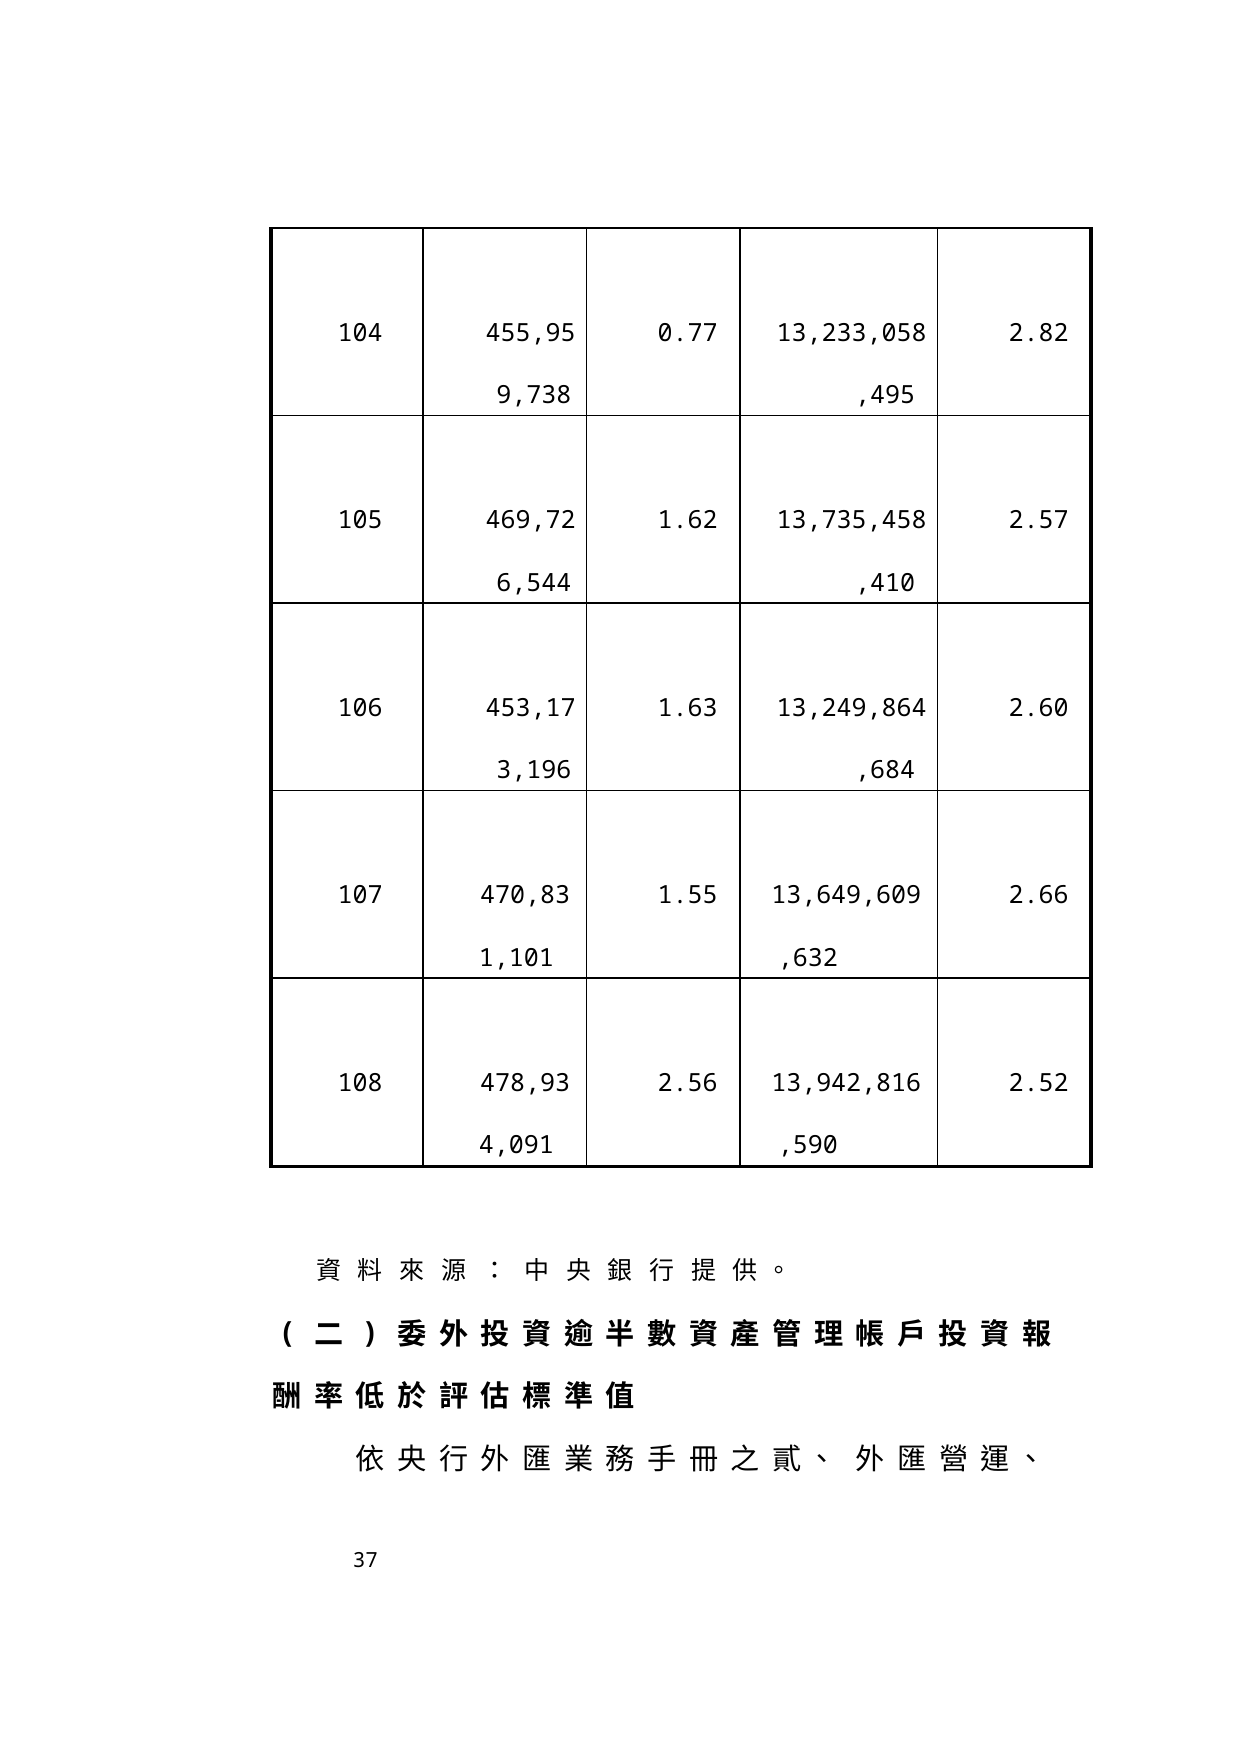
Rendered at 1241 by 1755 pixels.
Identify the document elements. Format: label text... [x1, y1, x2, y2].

table_cell 2.66 [938, 791, 1089, 977]
table_cell 1.62 [587, 416, 739, 602]
table_cell 13,942,816,590 [741, 979, 937, 1165]
table_cell 13,649,609,632 [741, 791, 937, 977]
table_cell 2.82 [938, 229, 1089, 415]
table_cell 1.55 [587, 791, 739, 977]
text 依央行外匯業務手冊之貳、外匯營運、 [271, 1415, 1058, 1477]
table_cell 108 [273, 979, 422, 1165]
text 資料來源：中央銀行提供。 [242, 1227, 1058, 1290]
table_cell 104 [273, 229, 422, 415]
table_cell 2.56 [587, 979, 739, 1165]
table_cell 469,726,544 [424, 416, 586, 602]
table_cell 455,959,738 [424, 229, 586, 415]
table_cell 453,173,196 [424, 604, 586, 790]
table_cell 478,934,091 [424, 979, 586, 1165]
table_cell 105 [273, 416, 422, 602]
table_cell 13,735,458,410 [741, 416, 937, 602]
table_cell 13,249,864,684 [741, 604, 937, 790]
table_cell 107 [273, 791, 422, 977]
table_cell 106 [273, 604, 422, 790]
table_cell 2.52 [938, 979, 1089, 1165]
text (二)委外投資逾半數資產管理帳戶投資報酬率低於評估標準值 [242, 1290, 1058, 1415]
table_cell 1.63 [587, 604, 739, 790]
table_cell 0.77 [587, 229, 739, 415]
table_cell 2.57 [938, 416, 1089, 602]
table_cell 470,831,101 [424, 791, 586, 977]
table_cell 13,233,058,495 [741, 229, 937, 415]
table_cell 2.60 [938, 604, 1089, 790]
